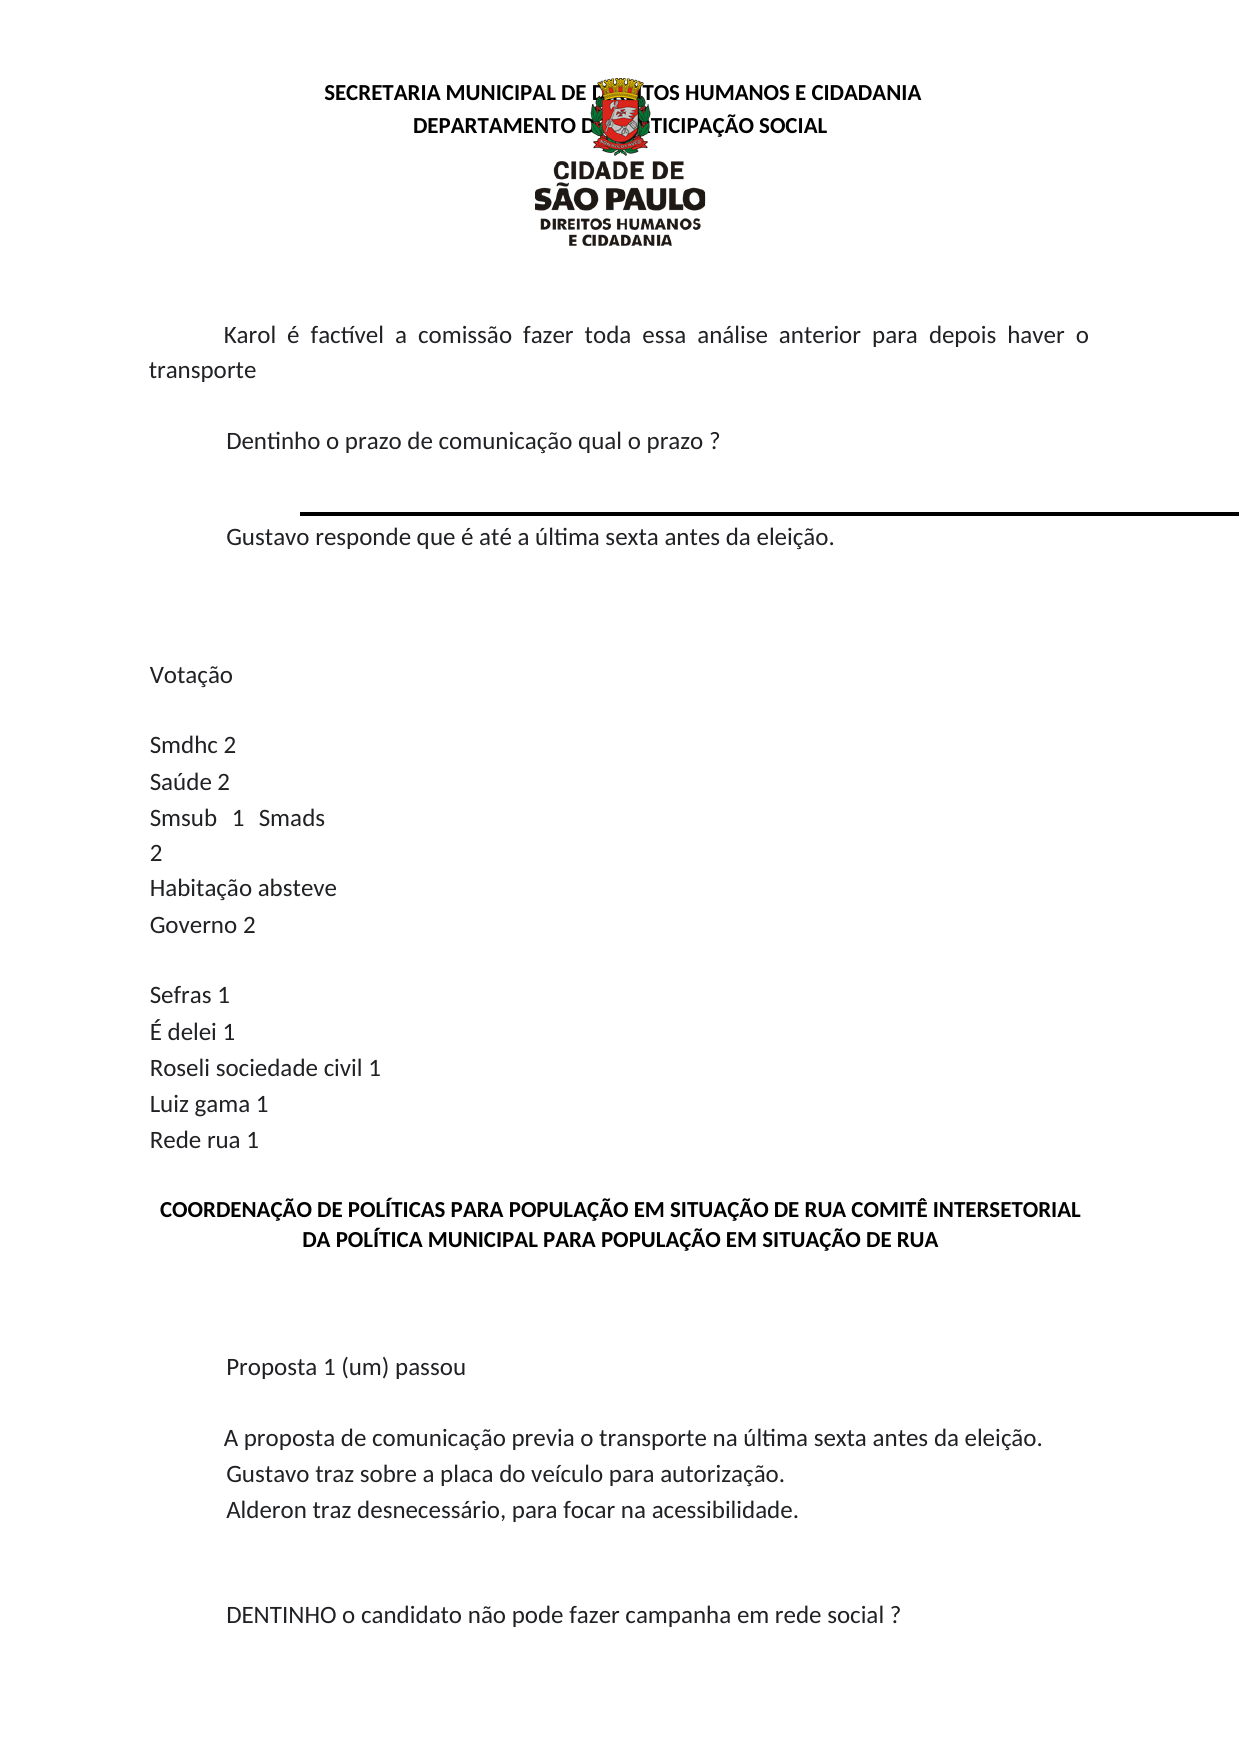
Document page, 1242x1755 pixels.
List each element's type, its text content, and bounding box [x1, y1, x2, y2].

text Sefras 1 [149, 979, 1091, 1010]
text Gustavo traz sobre a placa do veículo para autorização. [226, 1458, 1091, 1488]
text Proposta 1 (um) passou [226, 1351, 1091, 1382]
text Luiz gama 1 [149, 1088, 1091, 1119]
text Gustavo responde que é até a última sexta antes da eleição. [226, 495, 1091, 551]
text Karol é factível a comissão fazer toda essa análise anterior para depois haver o transporte [148, 319, 1091, 385]
text Alderon traz desnecessário, para focar na acessibilidade. [226, 1494, 1091, 1524]
text Dentinho o prazo de comunicação qual o prazo ? [226, 425, 1091, 455]
text Saúde 2 [149, 766, 1091, 796]
subtitle COORDENAÇÃO DE POLÍTICAS PARA POPULAÇÃO EM SITUAÇÃO DE RUA COMITÊ INTERSETORIAL DA POLÍTICA MUNICIPAL PARA POPULAÇÃO EM SITUAÇÃO DE RUA [151, 1195, 1090, 1254]
text Smdhc 2 [149, 729, 1091, 760]
text Smsub 1 Smads 2 [149, 802, 325, 867]
text É delei 1 [149, 1016, 1091, 1046]
text Rede rua 1 [149, 1124, 1091, 1155]
text DENTINHO o candidato não pode fazer campanha em rede social ? [226, 1599, 1091, 1630]
text Governo 2 [149, 909, 1091, 939]
text Votação [149, 659, 1091, 689]
text A proposta de comunicação previa o transporte na última sexta antes da eleição. [148, 1422, 1091, 1452]
text Habitação absteve [149, 873, 1091, 903]
text Roseli sociedade civil 1 [149, 1052, 1091, 1082]
